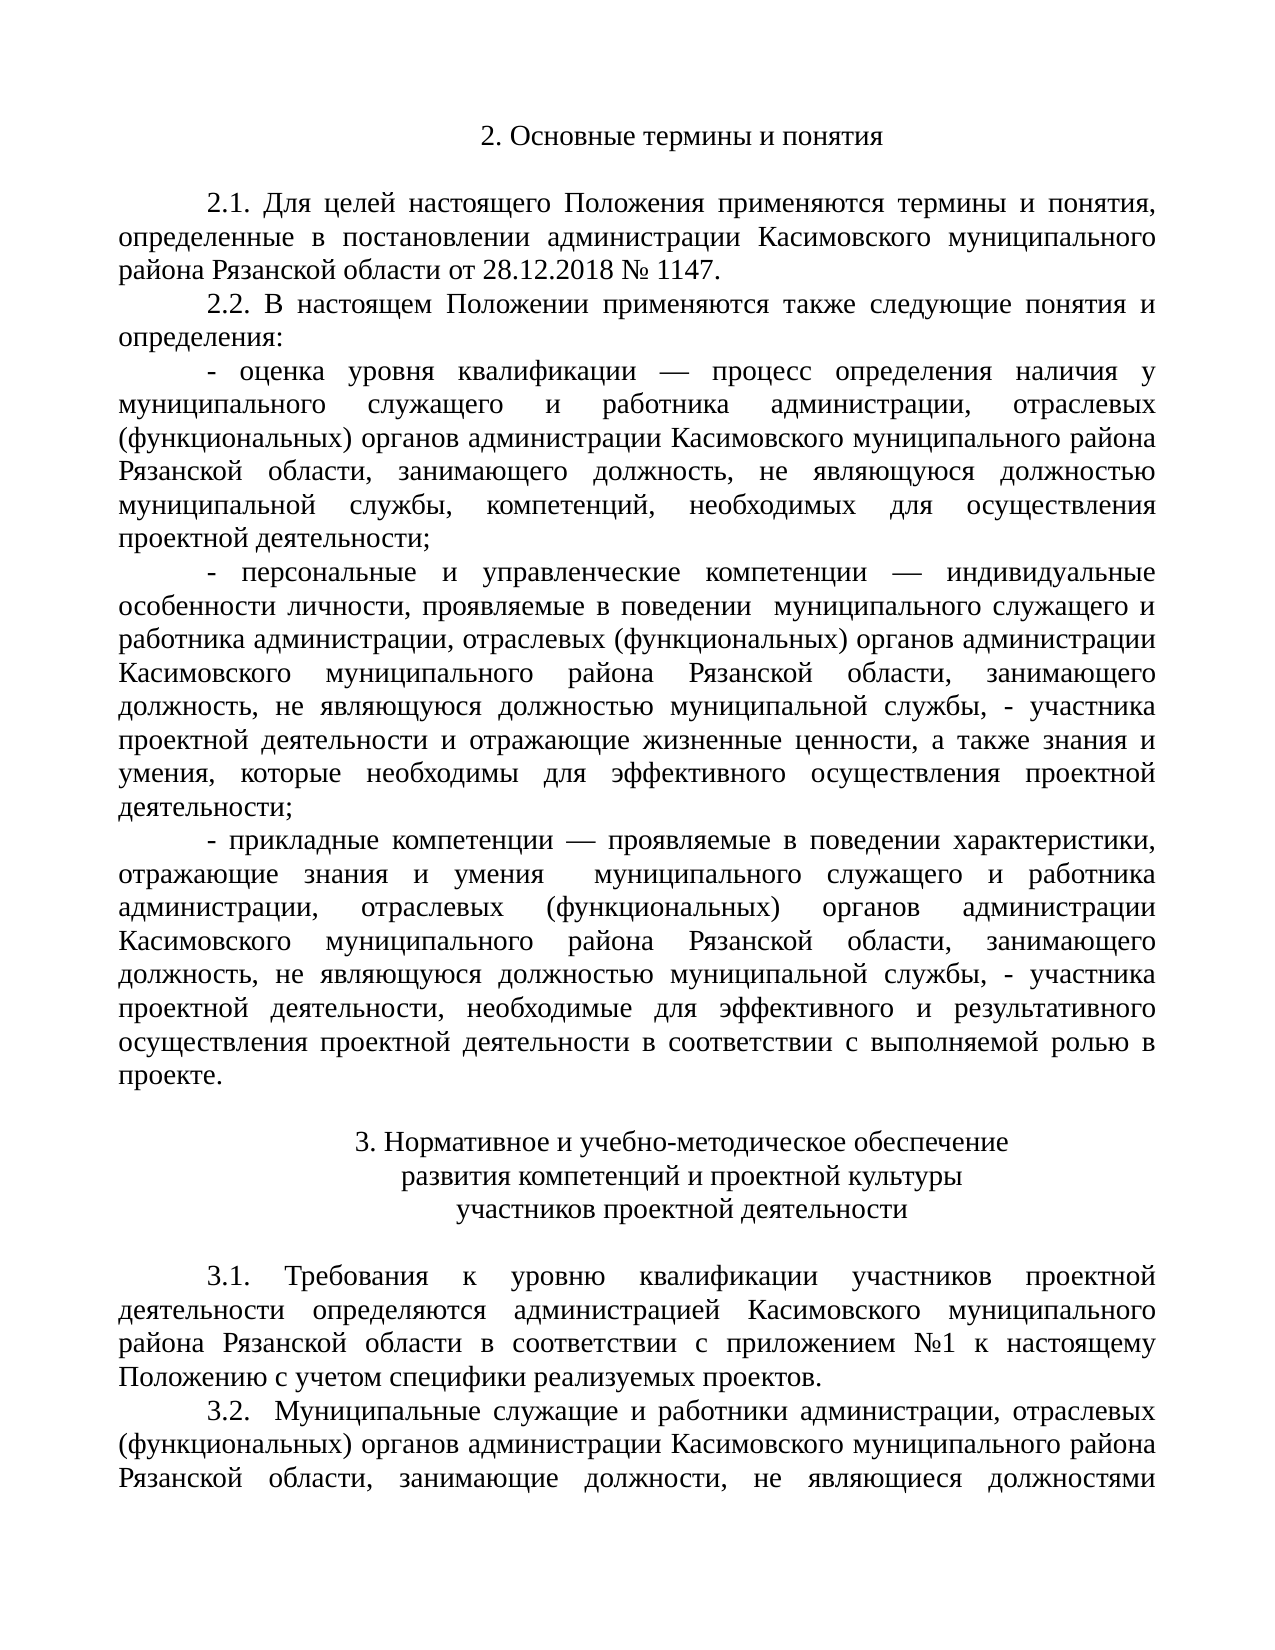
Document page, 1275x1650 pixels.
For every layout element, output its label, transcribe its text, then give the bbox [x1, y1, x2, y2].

text 2.2. В настоящем Положении применяются также следующие понятия и определения: [118, 286, 1157, 353]
text 3.2. Муниципальные служащие и работники администрации, отраслевых (функциональных) органов администрации Касимовского муниципального района Рязанской области, занимающие должности, не являющиеся должностями [118, 1393, 1157, 1493]
text 2.1. Для целей настоящего Положения применяются термины и понятия, определенные в постановлении администрации Касимовского муниципального района Рязанской области от 28.12.2018 № 1147. [118, 185, 1157, 286]
text - прикладные компетенции — проявляемые в поведении характеристики, отражающие знания и умения муниципального служащего и работника администрации, отраслевых (функциональных) органов администрации Касимовского муниципального района Рязанской области, занимающего должность, не являющуюся должностью муниципальной службы, - участника проектной деятельности, необходимые для эффективного и результативного осуществления проектной деятельности в соответствии с выполняемой ролью в проекте. [118, 822, 1157, 1091]
text развития компетенций и проектной культуры [118, 1158, 1157, 1191]
text - персональные и управленческие компетенции — индивидуальные особенности личности, проявляемые в поведении муниципального служащего и работника администрации, отраслевых (функциональных) органов администрации Касимовского муниципального района Рязанской области, занимающего должность, не являющуюся должностью муниципальной службы, - участника проектной деятельности и отражающие жизненные ценности, а также знания и умения, которые необходимы для эффективного осуществления проектной деятельности; [118, 554, 1157, 822]
text 2. Основные термины и понятия [118, 118, 1157, 152]
text - оценка уровня квалификации — процесс определения наличия у муниципального служащего и работника администрации, отраслевых (функциональных) органов администрации Касимовского муниципального района Рязанской области, занимающего должность, не являющуюся должностью муниципальной службы, компетенций, необходимых для осуществления проектной деятельности; [118, 353, 1157, 554]
text 3.1. Требования к уровню квалификации участников проектной деятельности определяются администрацией Касимовского муниципального района Рязанской области в соответствии с приложением №1 к настоящему Положению с учетом специфики реализуемых проектов. [118, 1258, 1157, 1393]
text 3. Нормативное и учебно-методическое обеспечение [118, 1124, 1157, 1158]
text участников проектной деятельности [118, 1191, 1157, 1225]
